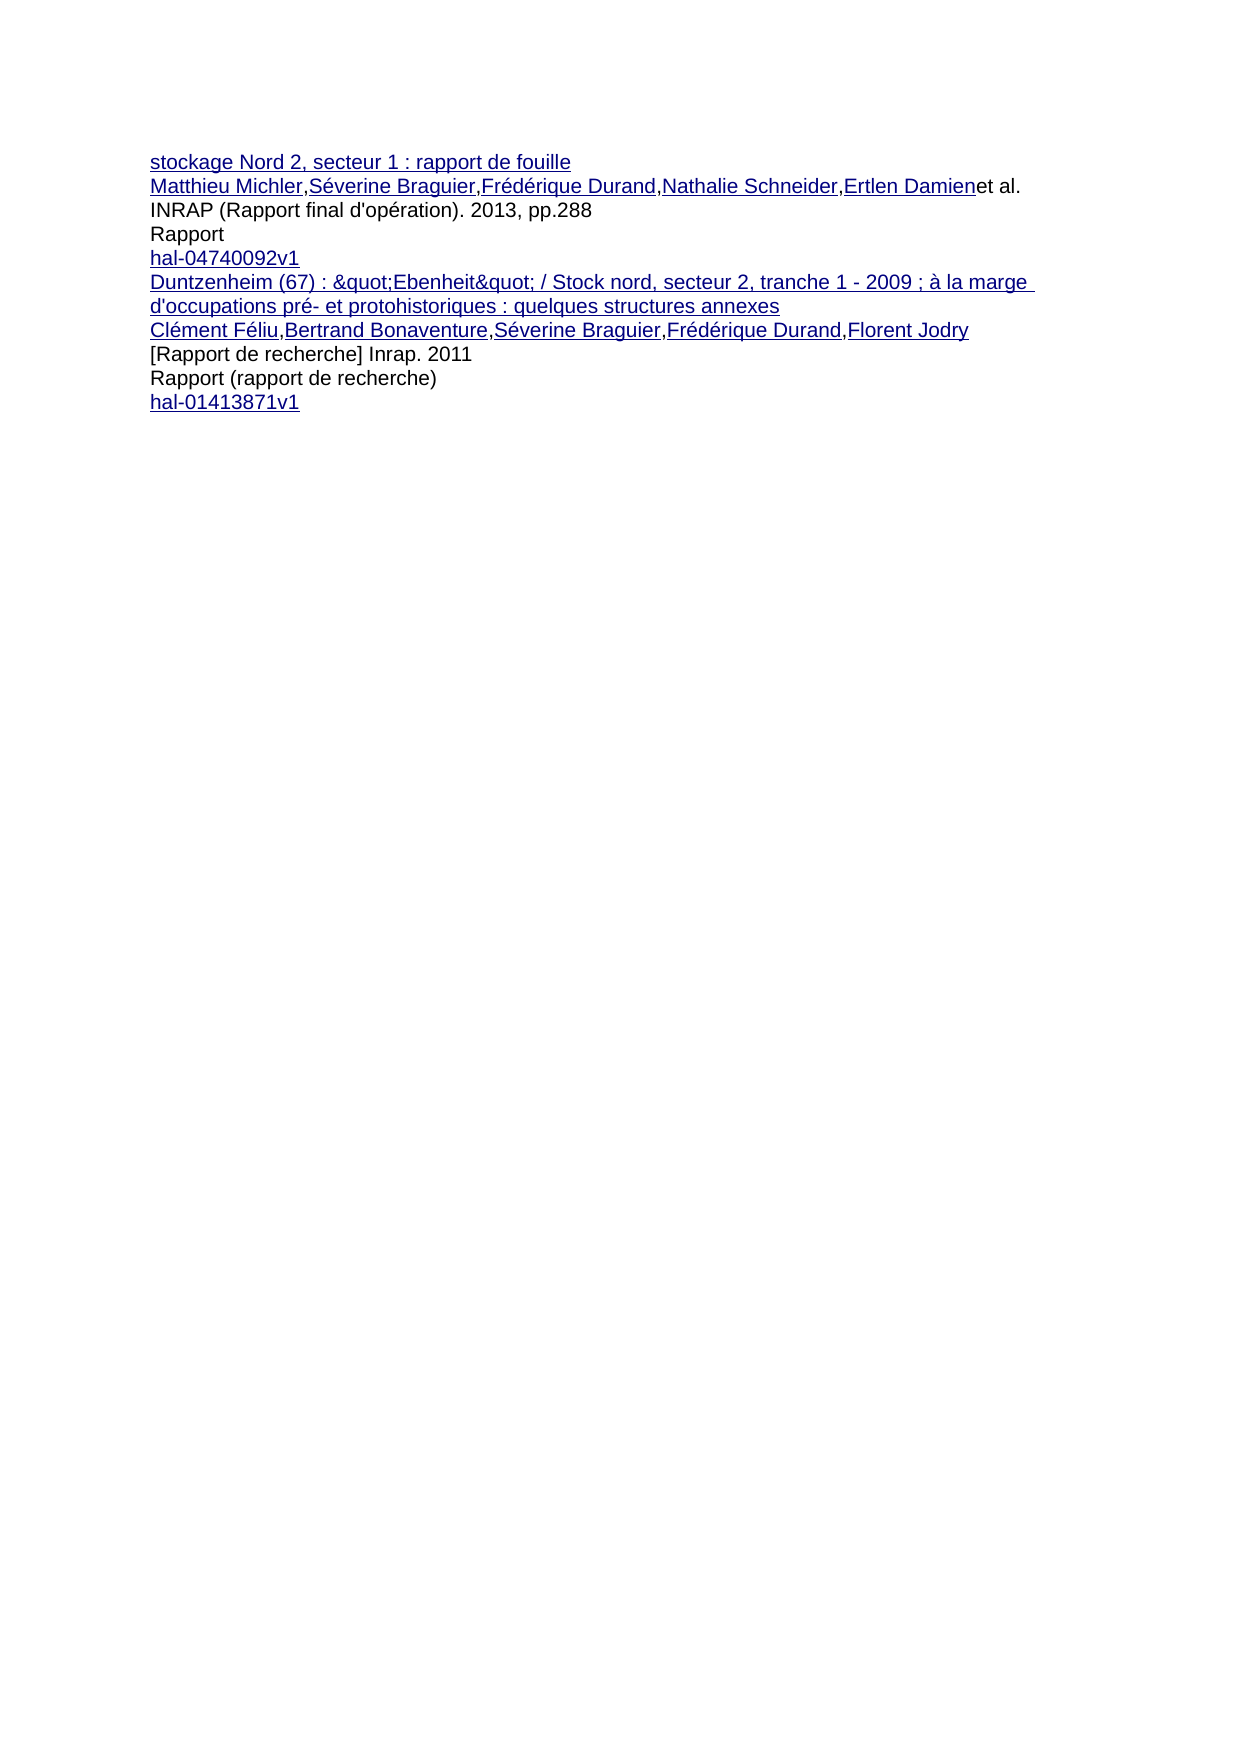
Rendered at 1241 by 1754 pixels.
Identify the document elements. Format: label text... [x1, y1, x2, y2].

table_cell stockage Nord 2, secteur 1 : rapport de fouille Matthieu Michler,Séverine Braguier,Frédérique Durand,Nathalie Schneider,Ertlen Damienet al. INRAP (Rapport final d'opération). 2013, pp.288 Rapport hal-04740092v1 [150, 150, 1090, 270]
table_cell Duntzenheim (67) : &quot;Ebenheit&quot; / Stock nord, secteur 2, tranche 1 - 2009 ; à la marge d'occupations pré- et protohistoriques : quelques structures annexes Clément Féliu,Bertrand Bonaventure,Séverine Braguier,Frédérique Durand,Florent Jodry [Rapport de recherche] Inrap. 2011 Rapport (rapport de recherche) hal-01413871v1 [150, 270, 1090, 413]
